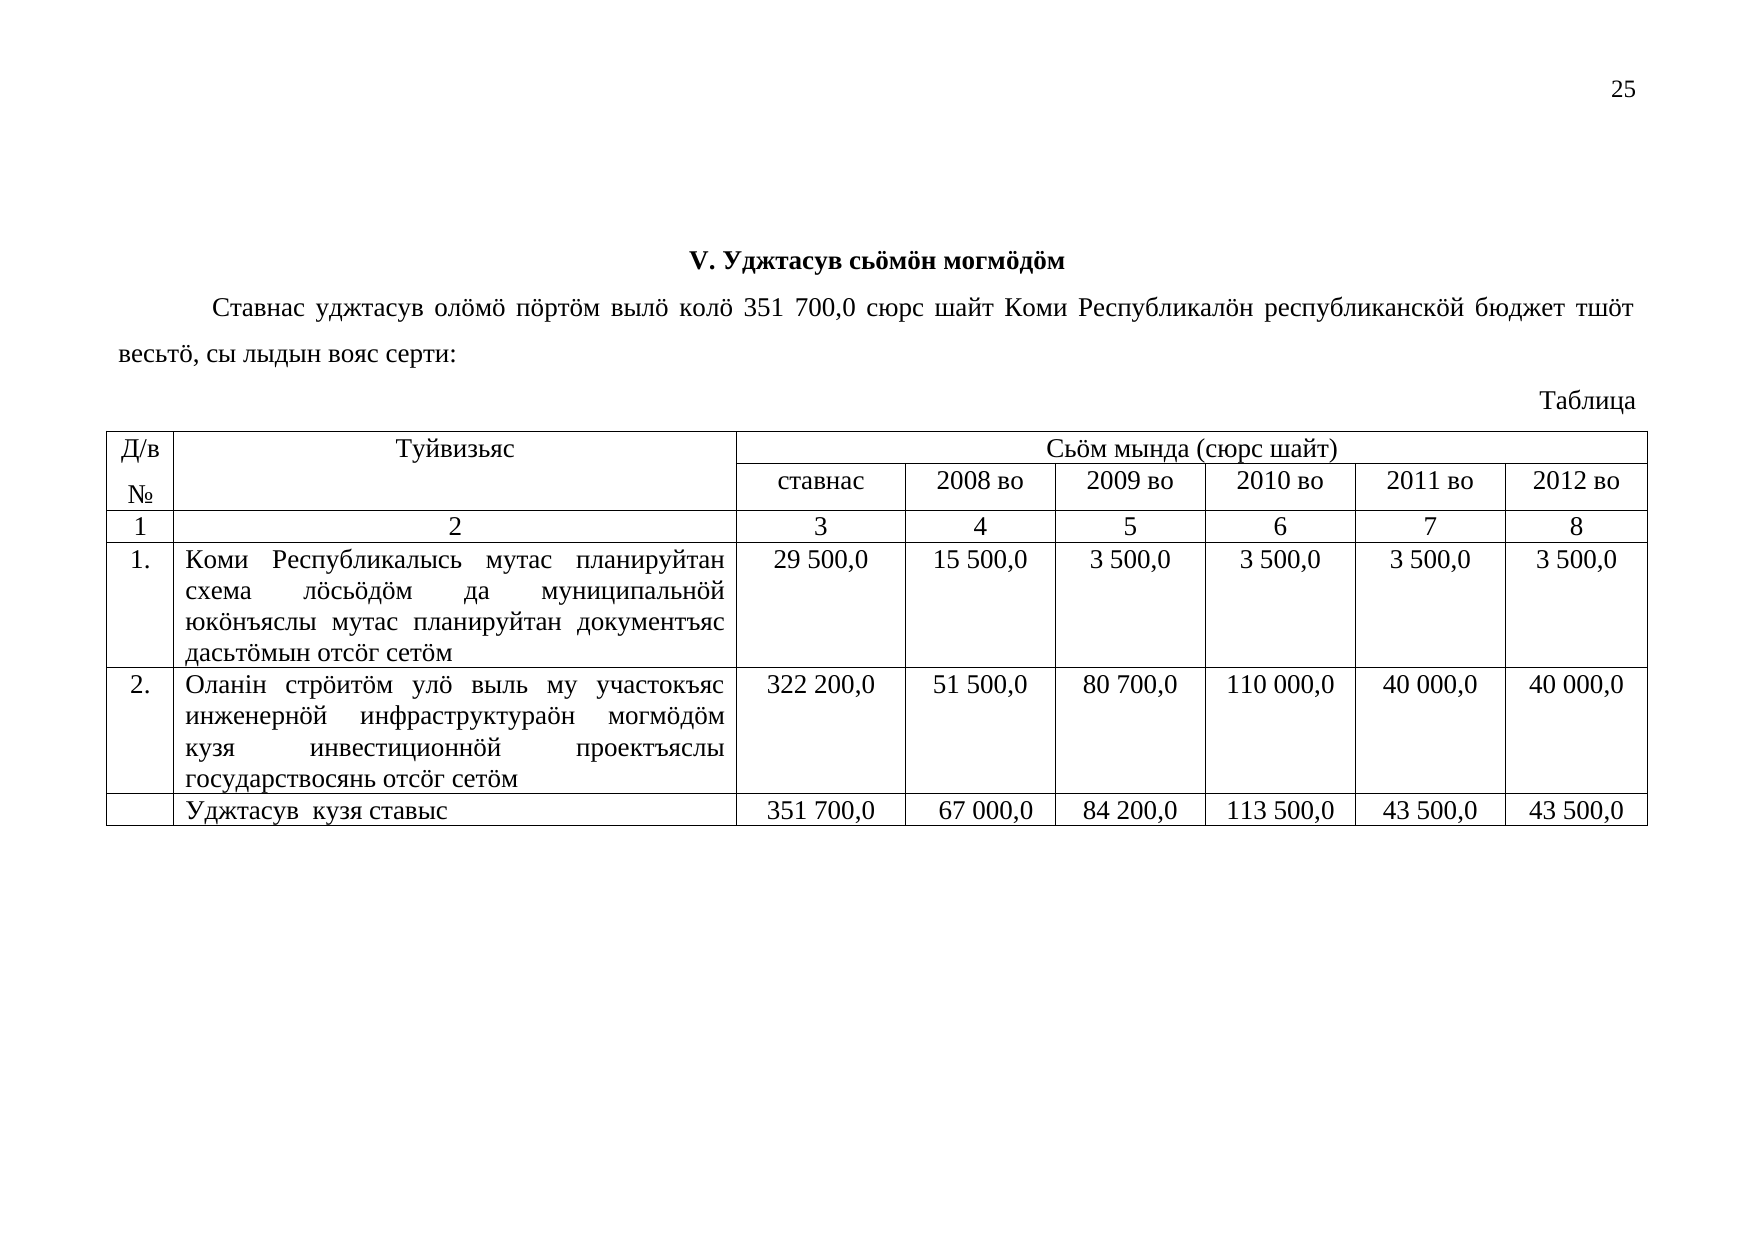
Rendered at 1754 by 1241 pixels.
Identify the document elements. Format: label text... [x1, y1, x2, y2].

table_cell 43 500,0 [1506, 794, 1647, 825]
table_cell 2011 во [1356, 464, 1505, 509]
table_cell 3 [737, 511, 905, 542]
table_cell 2009 во [1056, 464, 1205, 509]
table_header Д/в № [107, 432, 173, 509]
table_cell 29 500,0 [737, 543, 905, 667]
table_cell 2012 во [1506, 464, 1647, 509]
table_cell 40 000,0 [1506, 668, 1647, 793]
table_cell 3 500,0 [1206, 543, 1355, 667]
table_cell 1 [107, 511, 173, 542]
table_header Сьöм мында (сюрс шайт) [737, 432, 1647, 463]
table_cell Оланін стрöитöм улö выль му участокъяс инженернöй инфраструктураöн могмöдöм кузя инвестиционнöй проектъяслы государствосянь отсöг сетöм [174, 668, 736, 793]
table_cell 3 500,0 [1056, 543, 1205, 667]
table_cell 3 500,0 [1356, 543, 1505, 667]
table_cell 1. [107, 543, 173, 667]
table_cell 67 000,0 [906, 794, 1055, 825]
table_cell 43 500,0 [1356, 794, 1505, 825]
text Таблица [118, 384, 1636, 415]
table_cell 3 500,0 [1506, 543, 1647, 667]
table_cell 6 [1206, 511, 1355, 542]
table_cell [107, 794, 173, 825]
table_cell 8 [1506, 511, 1647, 542]
table_cell 2008 во [906, 464, 1055, 509]
table_cell 5 [1056, 511, 1205, 542]
table_cell 15 500,0 [906, 543, 1055, 667]
table_cell 7 [1356, 511, 1505, 542]
table_cell 2010 во [1206, 464, 1355, 509]
text Ставнас уджтасув олöмö пöртöм вылö колö 351 700,0 сюрс шайт Коми Республикалöн республиканскöй бюджет тшöт весьтö, сы лыдын вояс серти: [118, 291, 1636, 368]
table_cell 351 700,0 [737, 794, 905, 825]
table_cell 80 700,0 [1056, 668, 1205, 793]
table_cell 51 500,0 [906, 668, 1055, 793]
table_cell 4 [906, 511, 1055, 542]
table_cell ставнас [737, 464, 905, 509]
table_cell 113 500,0 [1206, 794, 1355, 825]
table_cell 40 000,0 [1356, 668, 1505, 793]
table_cell 84 200,0 [1056, 794, 1205, 825]
table_cell 2. [107, 668, 173, 793]
text V. Уджтасув сьöмöн могмöдöм [118, 244, 1636, 275]
table_cell 2 [174, 511, 736, 542]
table_cell Уджтасув кузя ставыс [174, 794, 736, 825]
table_cell Коми Республикалысь мутас планируйтан схема лöсьöдöм да муниципальнöй юкöнъяслы мутас планируйтан документъяс дасьтöмын отсöг сетöм [174, 543, 736, 667]
table_cell 322 200,0 [737, 668, 905, 793]
table_cell 110 000,0 [1206, 668, 1355, 793]
table_header Туйвизьяс [174, 432, 736, 509]
